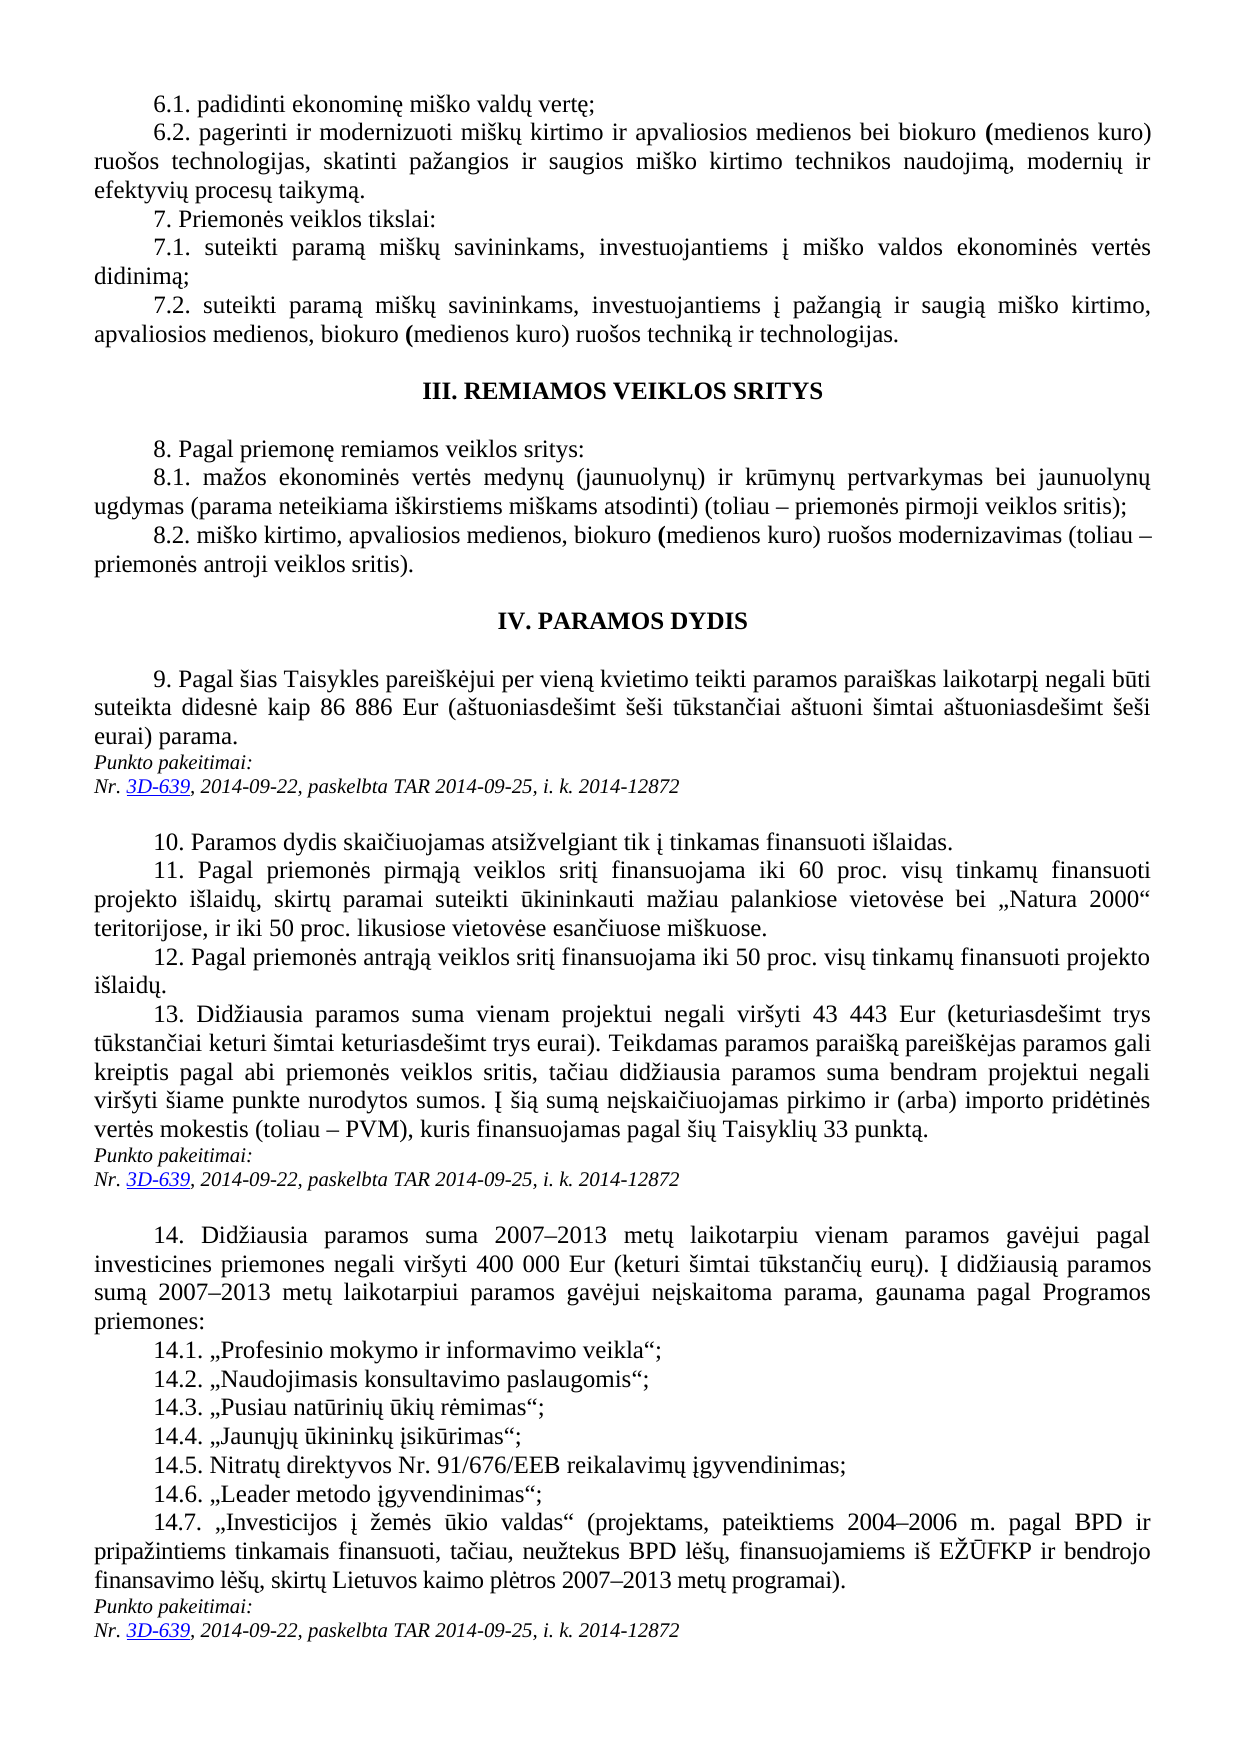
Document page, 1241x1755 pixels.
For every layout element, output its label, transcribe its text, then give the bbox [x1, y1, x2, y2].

text Nr. 3D-639, 2014-09-22, paskelbta TAR 2014-09-25, i. k. 2014-12872 [94, 1167, 1152, 1191]
text Nr. 3D-639, 2014-09-22, paskelbta TAR 2014-09-25, i. k. 2014-12872 [94, 1618, 1152, 1642]
text Punkto pakeitimai: [94, 1143, 1152, 1167]
text 13. Didžiausia paramos suma vienam projektui negali viršyti 43 443 Eur (keturiasdešimt trys tūkstančiai keturi šimtai keturiasdešimt trys eurai). Teikdamas paramos paraišką pareiškėjas paramos gali kreiptis pagal abi priemonės veiklos sritis, tačiau didžiausia paramos suma bendram projektui negali viršyti šiame punkte nurodytos sumos. Į šią sumą neįskaičiuojamas pirkimo ir (arba) importo pridėtinės vertės mokestis (toliau – PVM), kuris finansuojamas pagal šių Taisyklių 33 punktą. [94, 999, 1152, 1143]
text 8.1. mažos ekonominės vertės medynų (jaunuolynų) ir krūmynų pertvarkymas bei jaunuolynų ugdymas (parama neteikiama iškirstiems miškams atsodinti) (toliau – priemonės pirmoji veiklos sritis); [94, 462, 1152, 520]
text III. REMIAMOS VEIKLOS SRITYS [94, 376, 1152, 405]
text 7. Priemonės veiklos tikslai: [94, 204, 1152, 232]
text 7.1. suteikti paramą miškų savininkams, investuojantiems į miško valdos ekonominės vertės didinimą; [94, 232, 1152, 290]
text 10. Paramos dydis skaičiuojamas atsižvelgiant tik į tinkamas finansuoti išlaidas. [94, 827, 1152, 856]
text 8. Pagal priemonę remiamos veiklos sritys: [94, 434, 1152, 462]
text 14.4. „Jaunųjų ūkininkų įsikūrimas“; [94, 1421, 1152, 1450]
text 8.2. miško kirtimo, apvaliosios medienos, biokuro (medienos kuro) ruošos modernizavimas (toliau – priemonės antroji veiklos sritis). [94, 520, 1152, 577]
text 9. Pagal šias Taisykles pareiškėjui per vieną kvietimo teikti paramos paraiškas laikotarpį negali būti suteikta didesnė kaip 86 886 Eur (aštuoniasdešimt šeši tūkstančiai aštuoni šimtai aštuoniasdešimt šeši eurai) parama. [94, 664, 1152, 750]
text Punkto pakeitimai: [94, 750, 1152, 774]
text Punkto pakeitimai: [94, 1594, 1152, 1618]
text IV. PARAMOS DYDIS [94, 606, 1152, 635]
text 6.1. padidinti ekonominę miško valdų vertę; [94, 89, 1152, 117]
text Nr. 3D-639, 2014-09-22, paskelbta TAR 2014-09-25, i. k. 2014-12872 [94, 774, 1152, 798]
text 6.2. pagerinti ir modernizuoti miškų kirtimo ir apvaliosios medienos bei biokuro (medienos kuro) ruošos technologijas, skatinti pažangios ir saugios miško kirtimo technikos naudojimą, modernių ir efektyvių procesų taikymą. [94, 117, 1152, 204]
text 14.6. „Leader metodo įgyvendinimas“; [94, 1479, 1152, 1507]
text 12. Pagal priemonės antrąją veiklos sritį finansuojama iki 50 proc. visų tinkamų finansuoti projekto išlaidų. [94, 942, 1152, 999]
text 14.3. „Pusiau natūrinių ūkių rėmimas“; [94, 1392, 1152, 1421]
text 11. Pagal priemonės pirmąją veiklos sritį finansuojama iki 60 proc. visų tinkamų finansuoti projekto išlaidų, skirtų paramai suteikti ūkininkauti mažiau palankiose vietovėse bei „Natura 2000“ teritorijose, ir iki 50 proc. likusiose vietovėse esančiuose miškuose. [94, 856, 1152, 942]
text 14. Didžiausia paramos suma 2007–2013 metų laikotarpiu vienam paramos gavėjui pagal investicines priemones negali viršyti 400 000 Eur (keturi šimtai tūkstančių eurų). Į didžiausią paramos sumą 2007–2013 metų laikotarpiui paramos gavėjui neįskaitoma parama, gaunama pagal Programos priemones: [94, 1220, 1152, 1335]
text 14.2. „Naudojimasis konsultavimo paslaugomis“; [94, 1364, 1152, 1392]
text 14.1. „Profesinio mokymo ir informavimo veikla“; [94, 1335, 1152, 1364]
text 14.5. Nitratų direktyvos Nr. 91/676/EEB reikalavimų įgyvendinimas; [94, 1450, 1152, 1479]
text 14.7. „Investicijos į žemės ūkio valdas“ (projektams, pateiktiems 2004–2006 m. pagal BPD ir pripažintiems tinkamais finansuoti, tačiau, neužtekus BPD lėšų, finansuojamiems iš EŽŪFKP ir bendrojo finansavimo lėšų, skirtų Lietuvos kaimo plėtros 2007–2013 metų programai). [94, 1507, 1152, 1594]
text 7.2. suteikti paramą miškų savininkams, investuojantiems į pažangią ir saugią miško kirtimo, apvaliosios medienos, biokuro (medienos kuro) ruošos techniką ir technologijas. [94, 290, 1152, 347]
